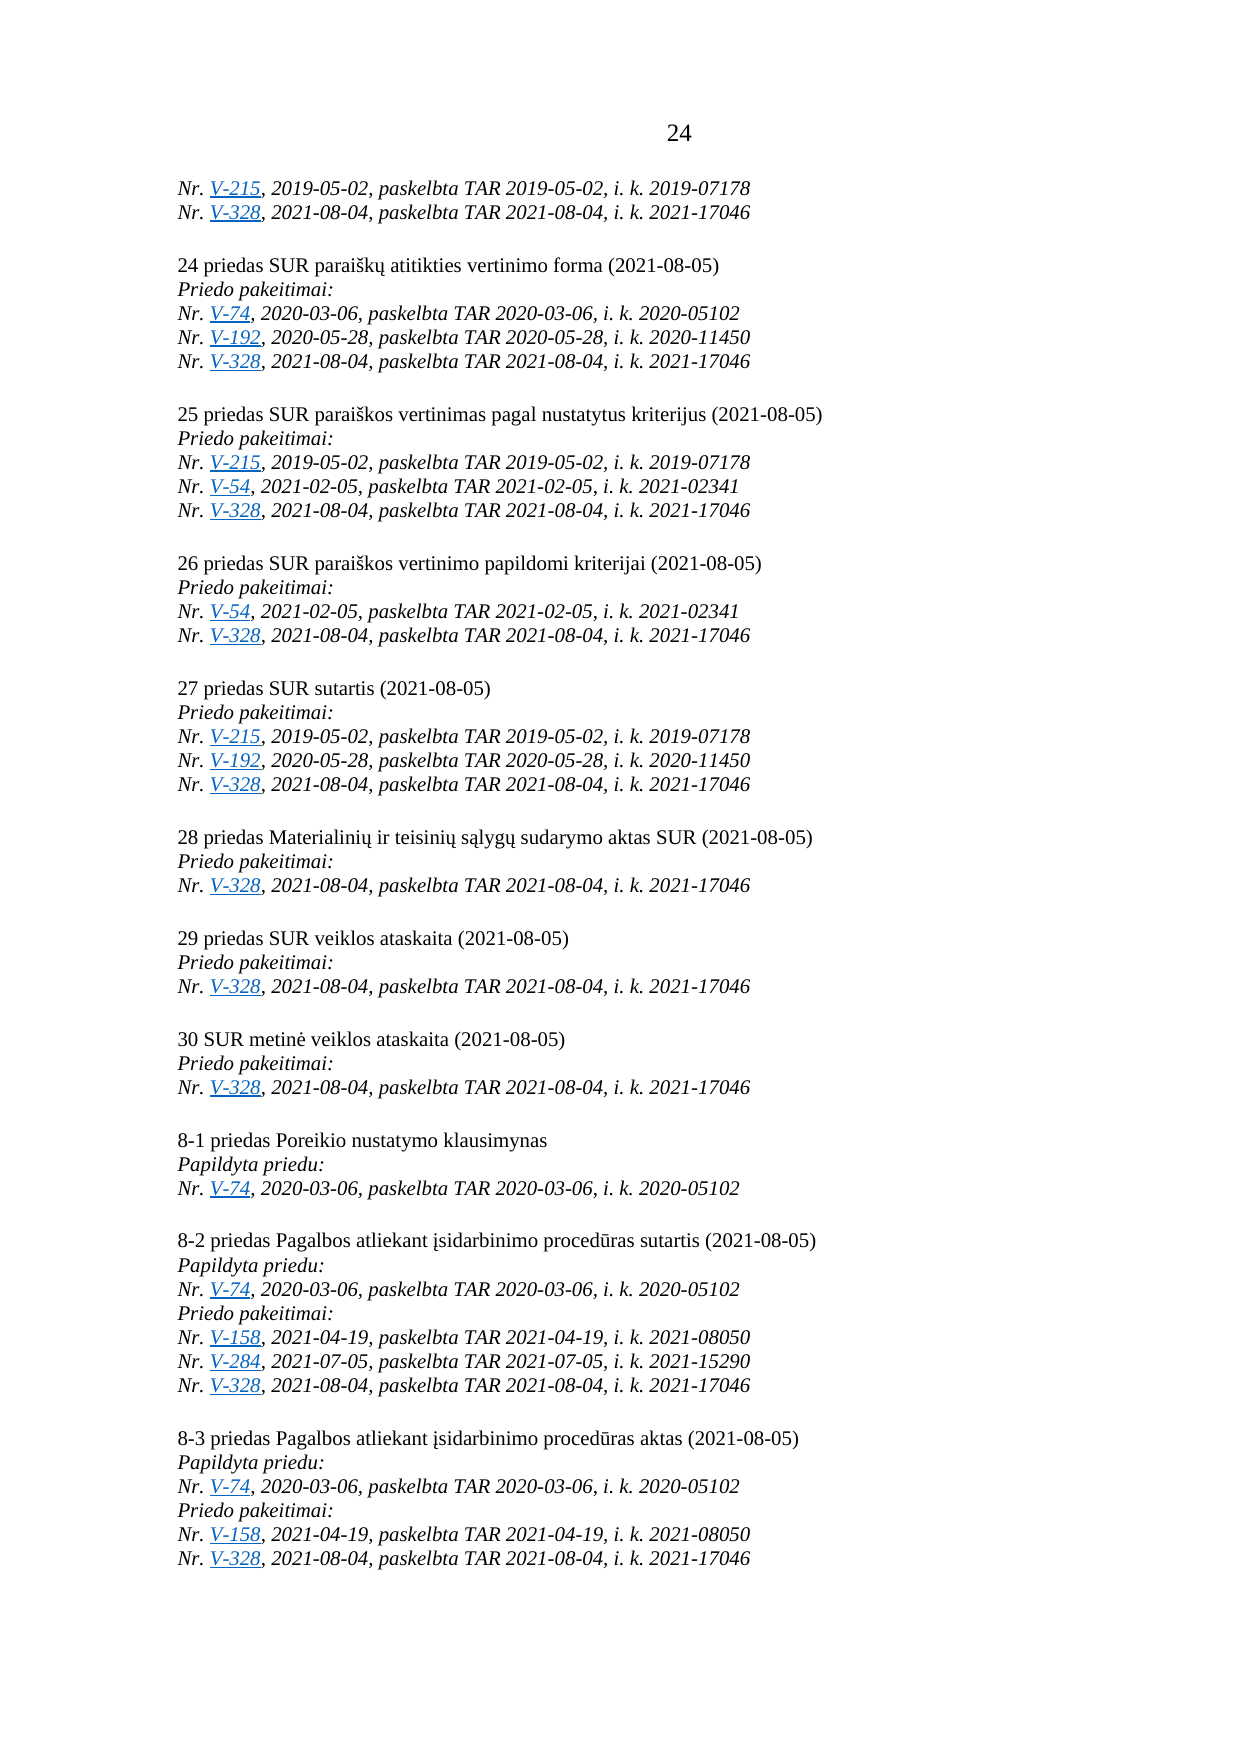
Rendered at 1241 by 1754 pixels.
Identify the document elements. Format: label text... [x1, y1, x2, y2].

text Nr. V-192, 2020-05-28, paskelbta TAR 2020-05-28, i. k. 2020-11450 [177, 748, 1181, 772]
text Priedo pakeitimai: [177, 575, 1181, 599]
text Nr. V-328, 2021-08-04, paskelbta TAR 2021-08-04, i. k. 2021-17046 [177, 1075, 1181, 1099]
text Nr. V-284, 2021-07-05, paskelbta TAR 2021-07-05, i. k. 2021-15290 [177, 1349, 1181, 1373]
text 8-3 priedas Pagalbos atliekant įsidarbinimo procedūras aktas (2021-08-05) [177, 1426, 1181, 1450]
text Nr. V-74, 2020-03-06, paskelbta TAR 2020-03-06, i. k. 2020-05102 [177, 1474, 1181, 1498]
text 29 priedas SUR veiklos ataskaita (2021-08-05) [177, 926, 1181, 950]
text Priedo pakeitimai: [177, 1498, 1181, 1522]
text Nr. V-328, 2021-08-04, paskelbta TAR 2021-08-04, i. k. 2021-17046 [177, 873, 1181, 897]
text Papildyta priedu: [177, 1252, 1181, 1277]
text Nr. V-215, 2019-05-02, paskelbta TAR 2019-05-02, i. k. 2019-07178 [177, 450, 1181, 474]
text Priedo pakeitimai: [177, 1301, 1181, 1325]
text Nr. V-158, 2021-04-19, paskelbta TAR 2021-04-19, i. k. 2021-08050 [177, 1522, 1181, 1546]
text Papildyta priedu: [177, 1450, 1181, 1474]
text 25 priedas SUR paraiškos vertinimas pagal nustatytus kriterijus (2021-08-05) [177, 402, 1181, 426]
text Papildyta priedu: [177, 1152, 1181, 1176]
text 27 priedas SUR sutartis (2021-08-05) [177, 676, 1181, 700]
text Nr. V-215, 2019-05-02, paskelbta TAR 2019-05-02, i. k. 2019-07178 [177, 176, 1181, 200]
text Nr. V-158, 2021-04-19, paskelbta TAR 2021-04-19, i. k. 2021-08050 [177, 1325, 1181, 1349]
text Nr. V-328, 2021-08-04, paskelbta TAR 2021-08-04, i. k. 2021-17046 [177, 349, 1181, 373]
text Nr. V-74, 2020-03-06, paskelbta TAR 2020-03-06, i. k. 2020-05102 [177, 1176, 1181, 1200]
text Priedo pakeitimai: [177, 849, 1181, 873]
text Priedo pakeitimai: [177, 277, 1181, 301]
text Priedo pakeitimai: [177, 1051, 1181, 1075]
text Nr. V-74, 2020-03-06, paskelbta TAR 2020-03-06, i. k. 2020-05102 [177, 1277, 1181, 1301]
text Nr. V-74, 2020-03-06, paskelbta TAR 2020-03-06, i. k. 2020-05102 [177, 301, 1181, 325]
text 24 priedas SUR paraiškų atitikties vertinimo forma (2021-08-05) [177, 252, 1181, 277]
text Nr. V-328, 2021-08-04, paskelbta TAR 2021-08-04, i. k. 2021-17046 [177, 1546, 1181, 1570]
text Nr. V-192, 2020-05-28, paskelbta TAR 2020-05-28, i. k. 2020-11450 [177, 325, 1181, 349]
text Priedo pakeitimai: [177, 700, 1181, 724]
text Nr. V-328, 2021-08-04, paskelbta TAR 2021-08-04, i. k. 2021-17046 [177, 974, 1181, 998]
text Nr. V-328, 2021-08-04, paskelbta TAR 2021-08-04, i. k. 2021-17046 [177, 623, 1181, 647]
text Nr. V-328, 2021-08-04, paskelbta TAR 2021-08-04, i. k. 2021-17046 [177, 772, 1181, 796]
text Nr. V-54, 2021-02-05, paskelbta TAR 2021-02-05, i. k. 2021-02341 [177, 474, 1181, 498]
text Nr. V-328, 2021-08-04, paskelbta TAR 2021-08-04, i. k. 2021-17046 [177, 1373, 1181, 1397]
text 26 priedas SUR paraiškos vertinimo papildomi kriterijai (2021-08-05) [177, 551, 1181, 575]
text Priedo pakeitimai: [177, 426, 1181, 450]
text 30 SUR metinė veiklos ataskaita (2021-08-05) [177, 1027, 1181, 1051]
text Nr. V-328, 2021-08-04, paskelbta TAR 2021-08-04, i. k. 2021-17046 [177, 200, 1181, 224]
text 8-1 priedas Poreikio nustatymo klausimynas [177, 1127, 1181, 1152]
text Nr. V-54, 2021-02-05, paskelbta TAR 2021-02-05, i. k. 2021-02341 [177, 599, 1181, 623]
text Priedo pakeitimai: [177, 950, 1181, 974]
text 28 priedas Materialinių ir teisinių sąlygų sudarymo aktas SUR (2021-08-05) [177, 825, 1181, 849]
text 8-2 priedas Pagalbos atliekant įsidarbinimo procedūras sutartis (2021-08-05) [177, 1228, 1181, 1252]
text Nr. V-328, 2021-08-04, paskelbta TAR 2021-08-04, i. k. 2021-17046 [177, 498, 1181, 522]
text Nr. V-215, 2019-05-02, paskelbta TAR 2019-05-02, i. k. 2019-07178 [177, 724, 1181, 748]
